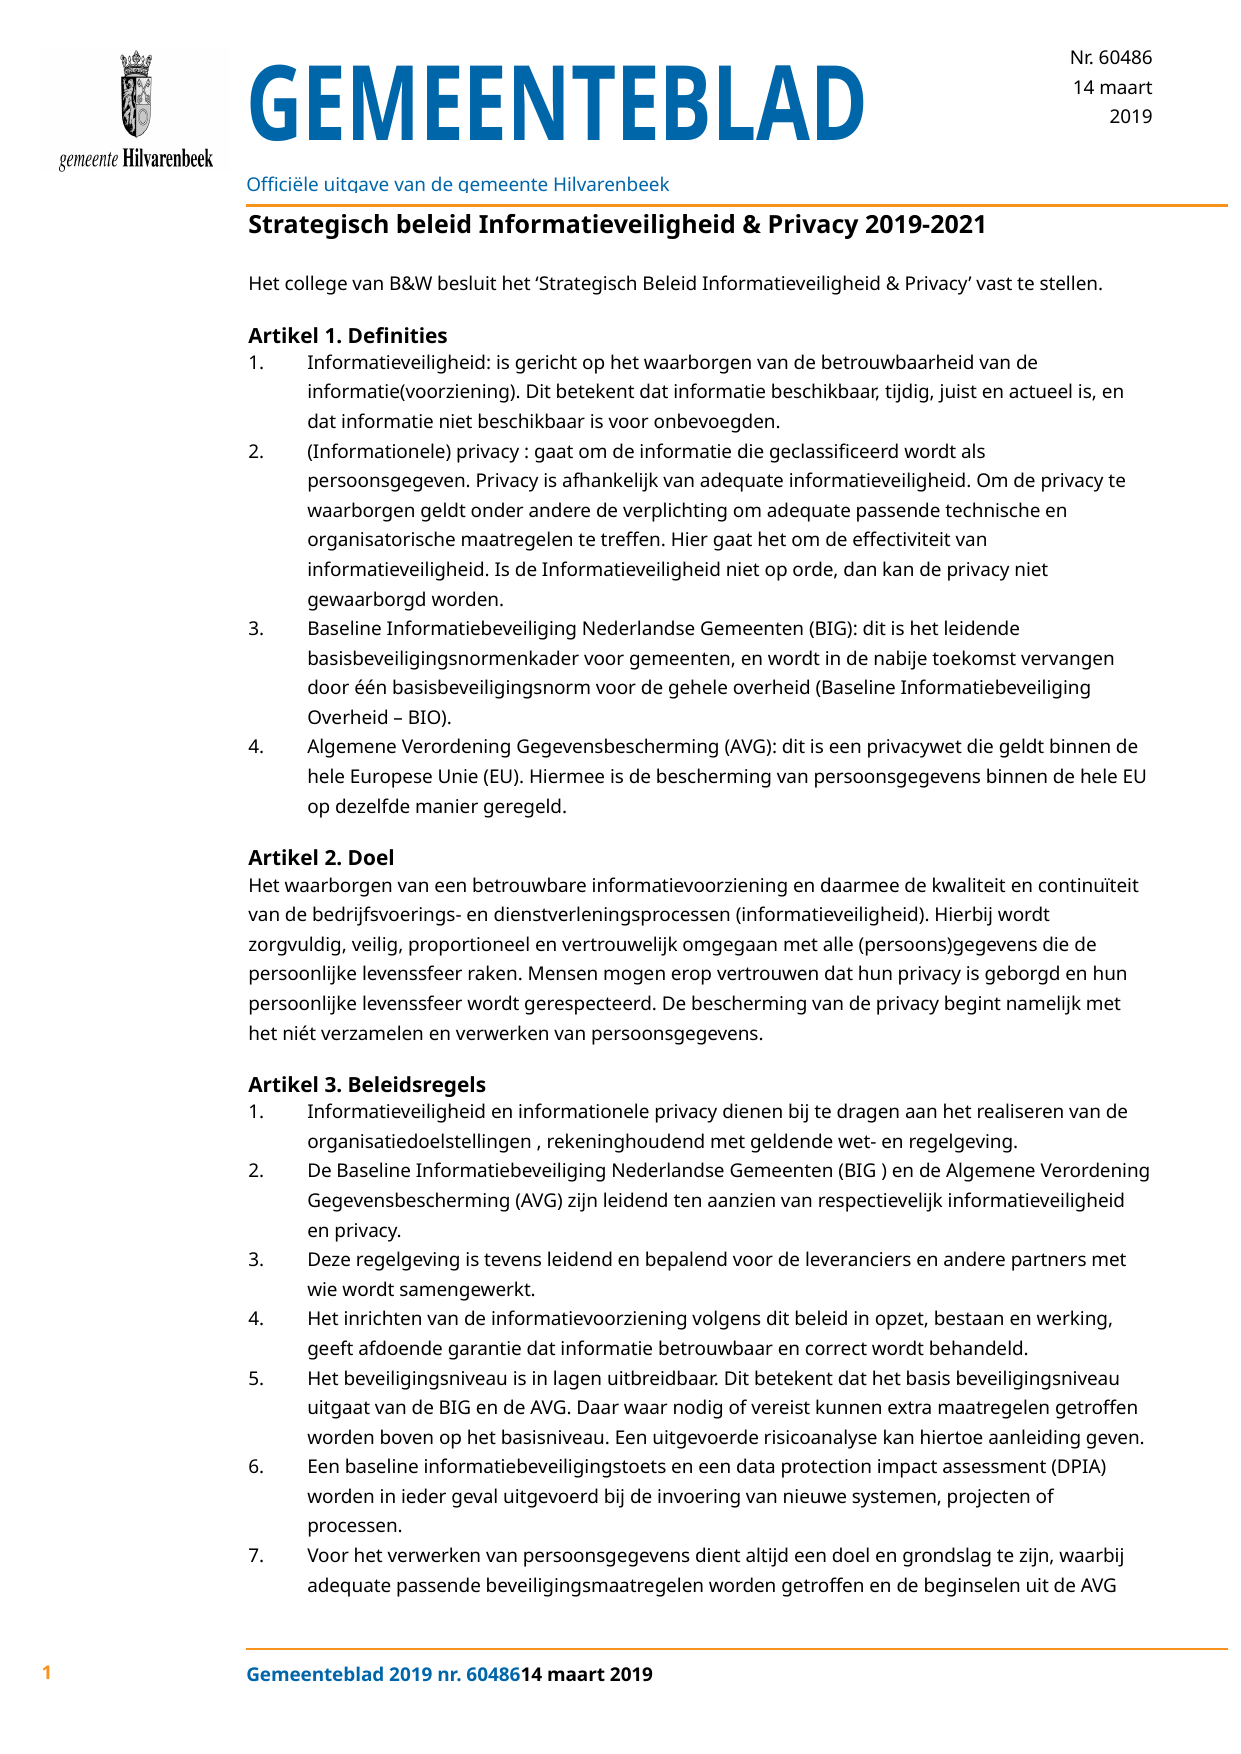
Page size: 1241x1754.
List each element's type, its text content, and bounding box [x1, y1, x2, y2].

list Voor het verwerken van persoonsgegevens dient altijd een doel en grondslag te zijn, waarbij adequate passende beveiligingsmaatregelen worden getroffen en de beginselen uit de AVG [248, 1542, 1152, 1598]
list Het beveiligingsniveau is in lagen uitbreidbaar. Dit betekent dat het basis beveiligingsniveau uitgaat van de BIG en de AVG. Daar waar nodig of vereist kunnen extra maatregelen getroffen worden boven op het basisniveau. Een uitgevoerde risicoanalyse kan hiertoe aanleiding geven. [248, 1365, 1152, 1450]
list Informatieveiligheid: is gericht op het waarborgen van de betrouwbaarheid van de informatie(voorziening). Dit betekent dat informatie beschikbaar, tijdig, juist en actueel is, en dat informatie niet beschikbaar is voor onbevoegden. [248, 349, 1152, 434]
list De Baseline Informatiebeveiliging Nederlandse Gemeenten (BIG ) en de Algemene Verordening Gegevensbescherming (AVG) zijn leidend ten aanzien van respectievelijk informatieveiligheid en privacy. [248, 1158, 1152, 1243]
list Deze regelgeving is tevens leidend en bepalend voor de leveranciers en andere partners met wie wordt samengewerkt. [248, 1246, 1152, 1302]
text Het college van B&W besluit het ‘Strategisch Beleid Informatieveiligheid & Privacy’ vast te stellen. [248, 270, 1152, 296]
list (Informationele) privacy : gaat om de informatie die geclassificeerd wordt als persoonsgegeven. Privacy is afhankelijk van adequate informatieveiligheid. Om de privacy te waarborgen geldt onder andere de verplichting om adequate passende technische en organisatorische maatregelen te treffen. Hier gaat het om de effectiviteit van informatieveiligheid. Is de Informatieveiligheid niet op orde, dan kan de privacy niet gewaarborgd worden. [248, 438, 1152, 612]
picture [41, 47, 231, 172]
text Artikel 2. Doel [248, 843, 1152, 872]
list Een baseline informatiebeveiligingstoets en een data protection impact assessment (DPIA) worden in ieder geval uitgevoerd bij de invoering van nieuwe systemen, projecten of processen. [248, 1453, 1152, 1538]
text Het waarborgen van een betrouwbare informatievoorziening en daarmee de kwaliteit en continuïteit van de bedrijfsvoerings- en dienstverleningsprocessen (informatieveiligheid). Hierbij wordt zorgvuldig, veilig, proportioneel en vertrouwelijk omgegaan met alle (persoons)gegevens die de persoonlijke levenssfeer raken. Mensen mogen erop vertrouwen dat hun privacy is geborgd en hun persoonlijke levenssfeer wordt gerespecteerd. De bescherming van de privacy begint namelijk met het niét verzamelen en verwerken van persoonsgegevens. [248, 872, 1152, 1045]
text Strategisch beleid Informatieveiligheid & Privacy 2019-2021 [248, 207, 1152, 241]
list Baseline Informatiebeveiliging Nederlandse Gemeenten (BIG): dit is het leidende basisbeveiligingsnormenkader voor gemeenten, en wordt in de nabije toekomst vervangen door één basisbeveiligingsnorm voor de gehele overheid (Baseline Informatiebeveiliging Overheid – BIO). [248, 615, 1152, 730]
list Het inrichten van de informatievoorziening volgens dit beleid in opzet, bestaan en werking, geeft afdoende garantie dat informatie betrouwbaar en correct wordt behandeld. [248, 1306, 1152, 1361]
text Artikel 3. Beleidsregels [248, 1070, 1152, 1098]
list Algemene Verordening Gegevensbescherming (AVG): dit is een privacywet die geldt binnen de hele Europese Unie (EU). Hiermee is de bescherming van persoonsgegevens binnen de hele EU op dezelfde manier geregeld. [248, 734, 1152, 819]
list Informatieveiligheid en informationele privacy dienen bij te dragen aan het realiseren van de organisatiedoelstellingen , rekeninghoudend met geldende wet- en regelgeving. [248, 1098, 1152, 1154]
text Artikel 1. Definities [248, 321, 1152, 349]
